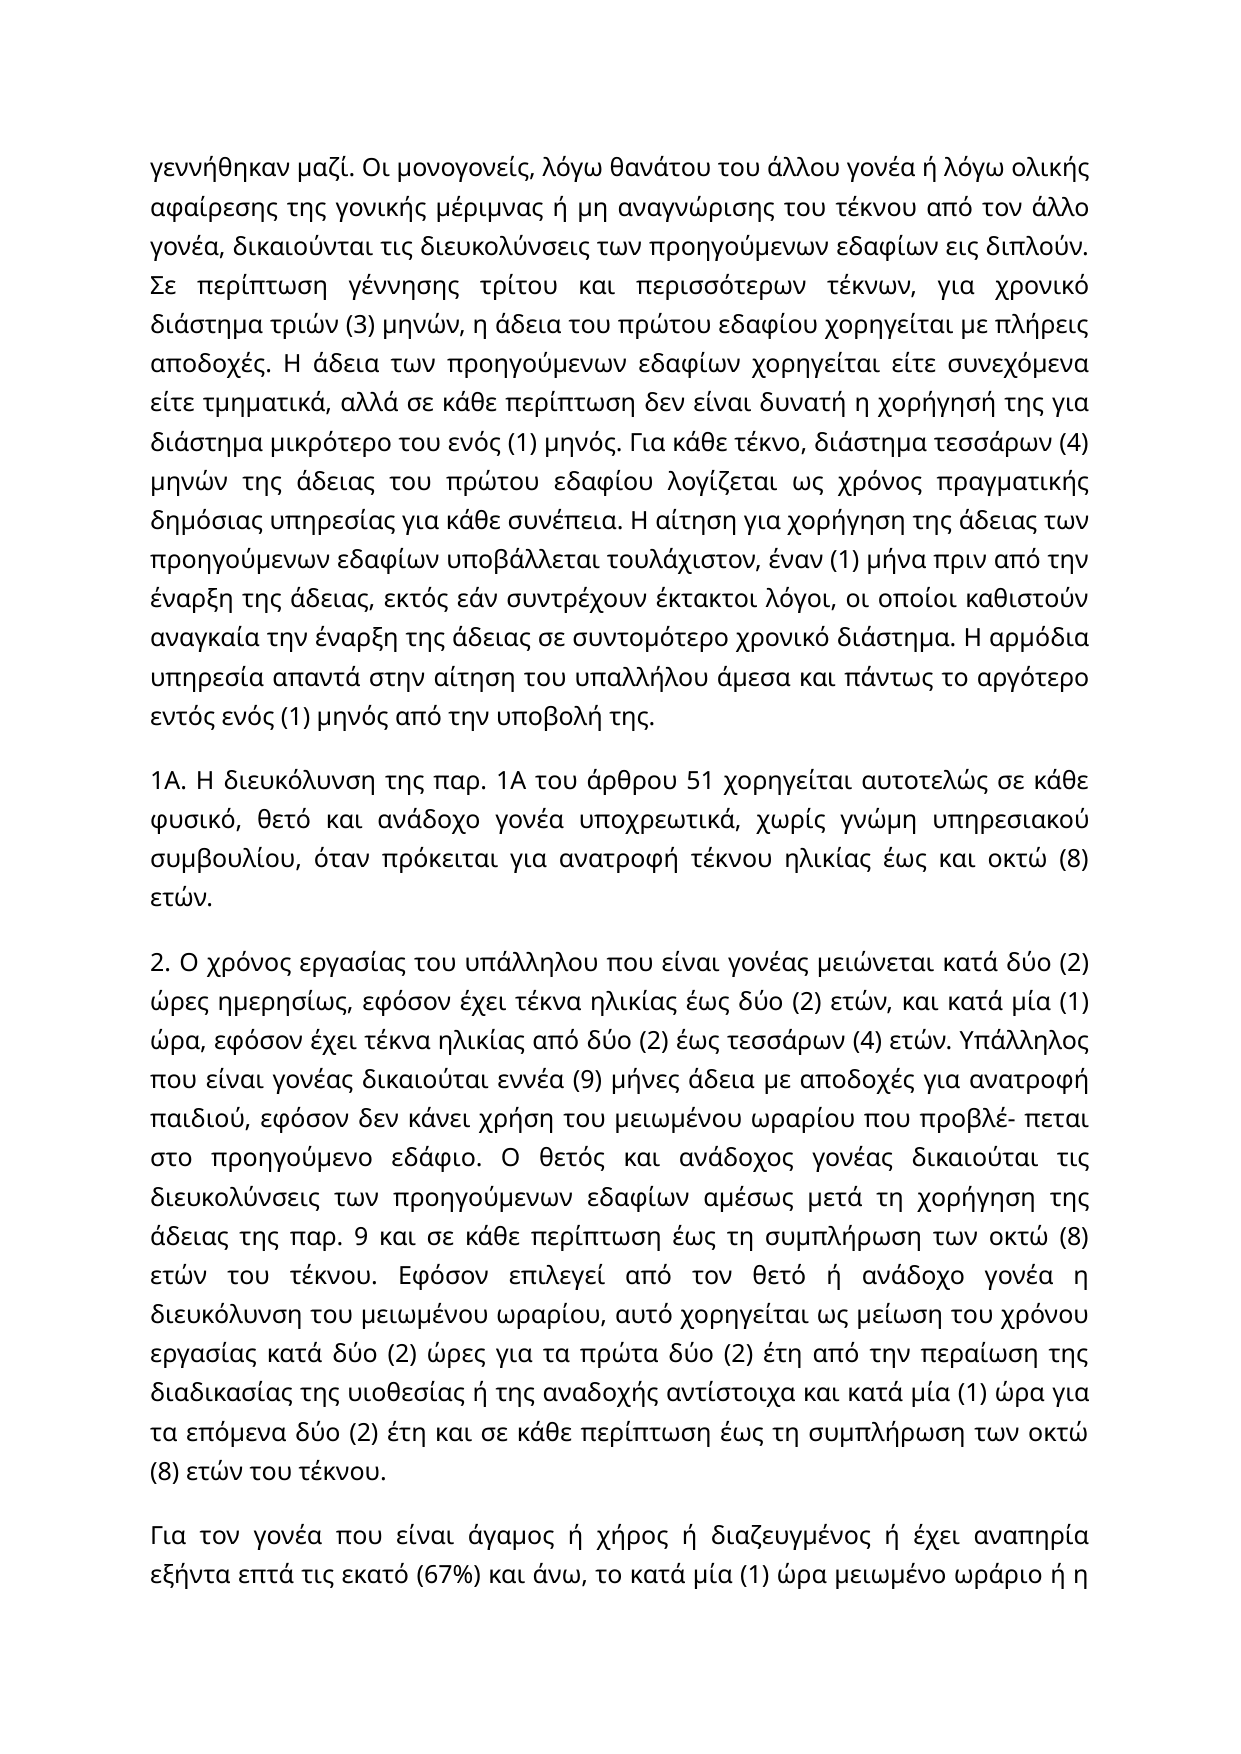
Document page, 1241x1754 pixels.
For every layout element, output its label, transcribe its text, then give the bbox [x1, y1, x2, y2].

text Για τον γονέα που είναι άγαμος ή χήρος ή διαζευγμένος ή έχει αναπηρία εξήντα επτά τις εκατό (67%) και άνω, το κατά μία (1) ώρα μειωμένο ωράριο ή η [150, 1517, 1090, 1591]
text 1Α. Η διευκόλυνση της παρ. 1Α του άρθρου 51 χορηγείται αυτοτελώς σε κάθε φυσικό, θετό και ανάδοχο γονέα υποχρεωτικά, χωρίς γνώμη υπηρεσιακού συμβουλίου, όταν πρόκειται για ανατροφή τέκνου ηλικίας έως και οκτώ (8) ετών. [150, 762, 1090, 914]
text γεννήθηκαν μαζί. Οι μονογονείς, λόγω θανάτου του άλλου γονέα ή λόγω ολικής αφαίρεσης της γονικής μέριμνας ή μη αναγνώρισης του τέκνου από τον άλλο γονέα, δικαιούνται τις διευκολύνσεις των προηγούμενων εδαφίων εις διπλούν. Σε περίπτωση γέννησης τρίτου και περισσότερων τέκνων, για χρονικό διάστημα τριών (3) μηνών, η άδεια του πρώτου εδαφίου χορηγείται με πλήρεις αποδοχές. Η άδεια των προηγούμενων εδαφίων χορηγείται είτε συνεχόμενα είτε τμηματικά, αλλά σε κάθε περίπτωση δεν είναι δυνατή η χορήγησή της για διάστημα μικρότερο του ενός (1) μηνός. Για κάθε τέκνο, διάστημα τεσσάρων (4) μηνών της άδειας του πρώτου εδαφίου λογίζεται ως χρόνος πραγματικής δημόσιας υπηρεσίας για κάθε συνέπεια. Η αίτηση για χορήγηση της άδειας των προηγούμενων εδαφίων υποβάλλεται τουλάχιστον, έναν (1) μήνα πριν από την έναρξη της άδειας, εκτός εάν συντρέχουν έκτακτοι λόγοι, οι οποίοι καθιστούν αναγκαία την έναρξη της άδειας σε συντομότερο χρονικό διάστημα. Η αρμόδια υπηρεσία απαντά στην αίτηση του υπαλλήλου άμεσα και πάντως το αργότερο εντός ενός (1) μηνός από την υποβολή της. [150, 150, 1090, 732]
text 2. Ο χρόνος εργασίας του υπάλληλου που είναι γονέας μειώνεται κατά δύο (2) ώρες ημερησίως, εφόσον έχει τέκνα ηλικίας έως δύο (2) ετών, και κατά μία (1) ώρα, εφόσον έχει τέκνα ηλικίας από δύο (2) έως τεσσάρων (4) ετών. Υπάλληλος που είναι γονέας δικαιούται εννέα (9) μήνες άδεια με αποδοχές για ανατροφή παιδιού, εφόσον δεν κάνει χρήση του μειωμένου ωραρίου που προβλέ- πεται στο προηγούμενο εδάφιο. Ο θετός και ανάδοχος γονέας δικαιούται τις διευκολύνσεις των προηγούμενων εδαφίων αμέσως μετά τη χορήγηση της άδειας της παρ. 9 και σε κάθε περίπτωση έως τη συμπλήρωση των οκτώ (8) ετών του τέκνου. Εφόσον επιλεγεί από τον θετό ή ανάδοχο γονέα η διευκόλυνση του μειωμένου ωραρίου, αυτό χορηγείται ως μείωση του χρόνου εργασίας κατά δύο (2) ώρες για τα πρώτα δύο (2) έτη από την περαίωση της διαδικασίας της υιοθεσίας ή της αναδοχής αντίστοιχα και κατά μία (1) ώρα για τα επόμενα δύο (2) έτη και σε κάθε περίπτωση έως τη συμπλήρωση των οκτώ (8) ετών του τέκνου. [150, 944, 1090, 1487]
